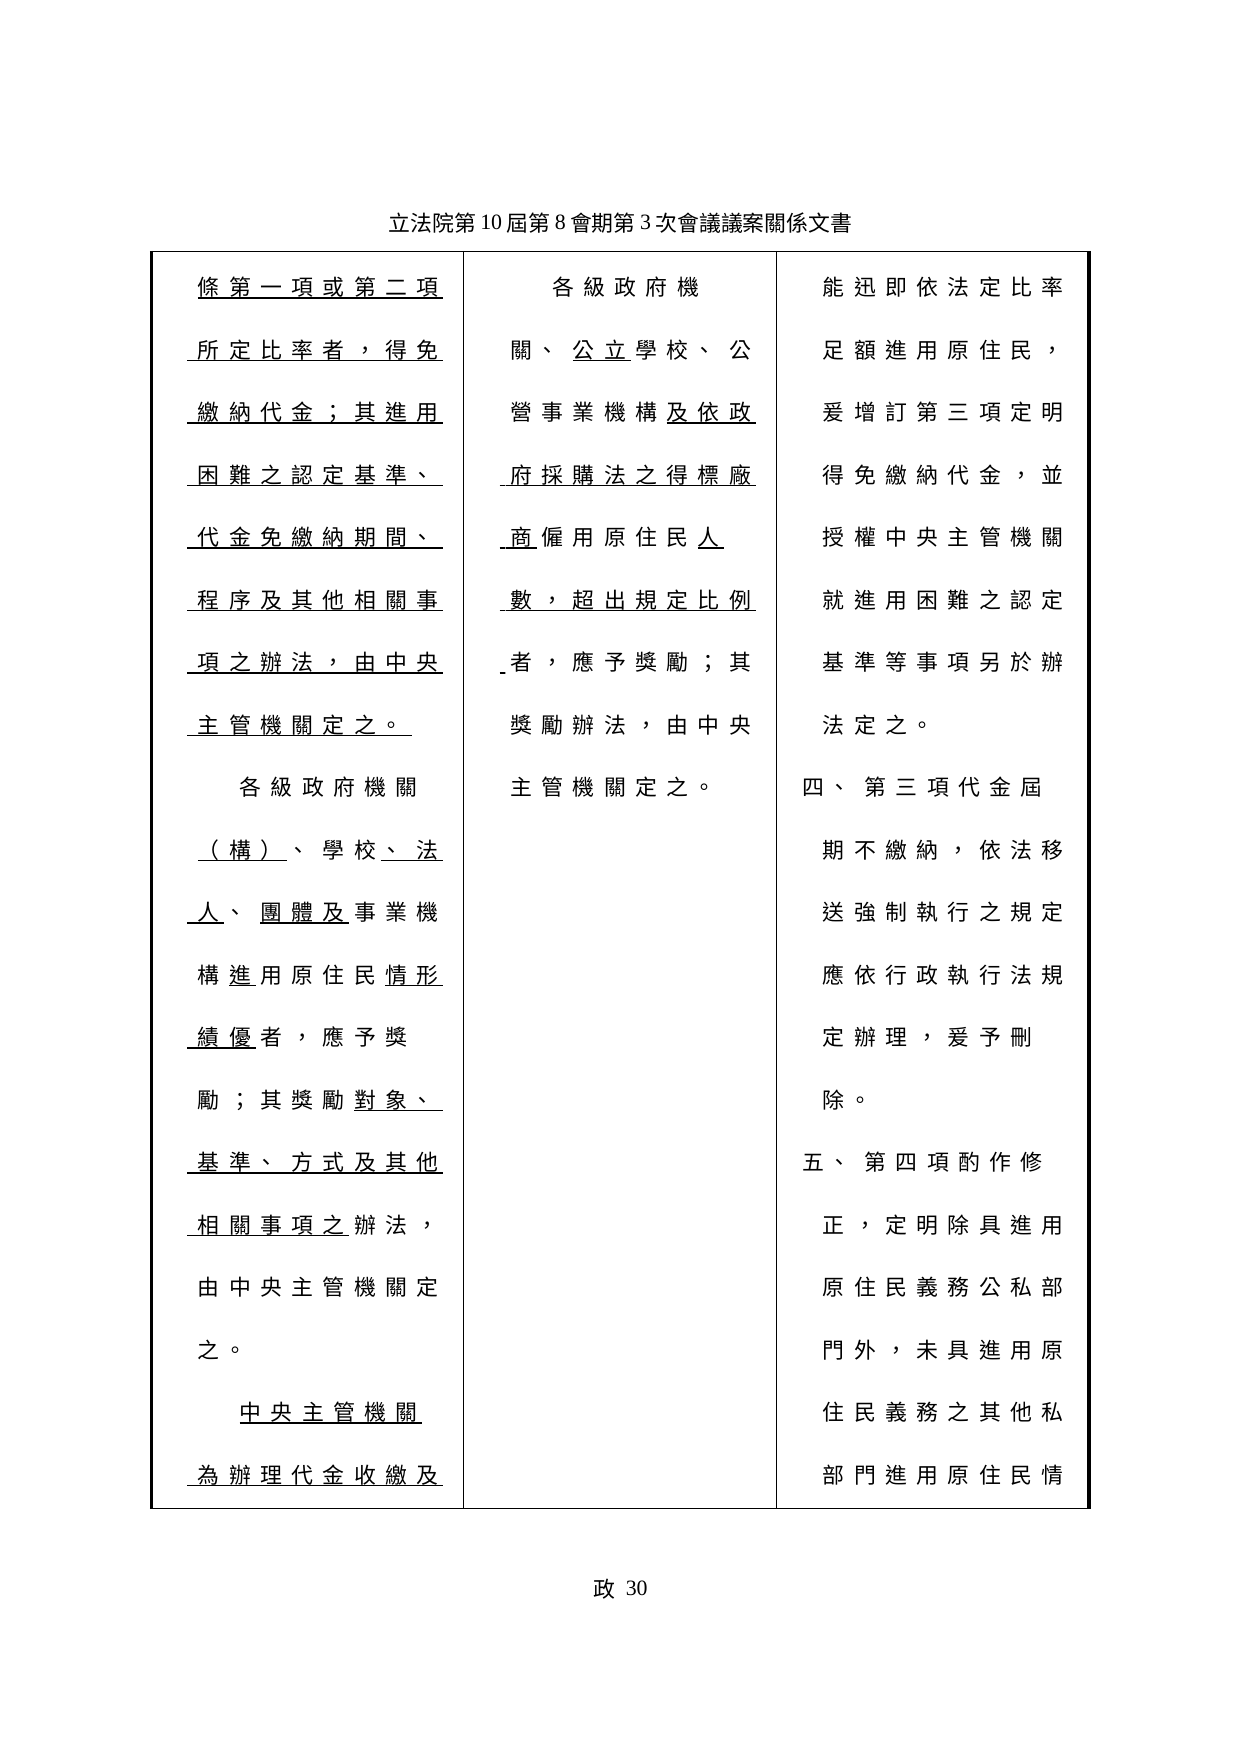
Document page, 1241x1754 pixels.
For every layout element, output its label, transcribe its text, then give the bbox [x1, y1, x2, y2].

table_cell 能迅即依法定比率足額進用原住民，爰增訂第三項定明得免繳納代金，並授權中央主管機關就進用困難之認定基準等事項另於辦法定之。 四、第三項代金屆期不繳納，依法移送強制執行之規定應依行政執行法規定辦理，爰予刪除。 五、第四項酌作修正，定明除具進用原住民義務公私部門外，未具進用原住民義務之其他私部門進用原住民情 [777, 252, 1087, 1508]
table_cell 條第一項或第二項所定比率者，得免繳納代金；其進用困難之認定基準、代金免繳納期間、程序及其他相關事項之辦法，由中央主管機關定之。 各級政府機關（構）、學校、法人、團體及事業機構進用原住民情形績優者，應予獎勵；其獎勵對象、基準、方式及其他相關事項之辦法，由中央主管機關定之。 中央主管機關為辦理代金收繳及 [153, 252, 463, 1508]
table_cell 各級政府機關、公立學校、公營事業機構及依政府採購法之得標廠商僱用原住民人數，超出規定比例者，應予獎勵；其獎勵辦法，由中央主管機關定之。 [464, 252, 776, 1508]
